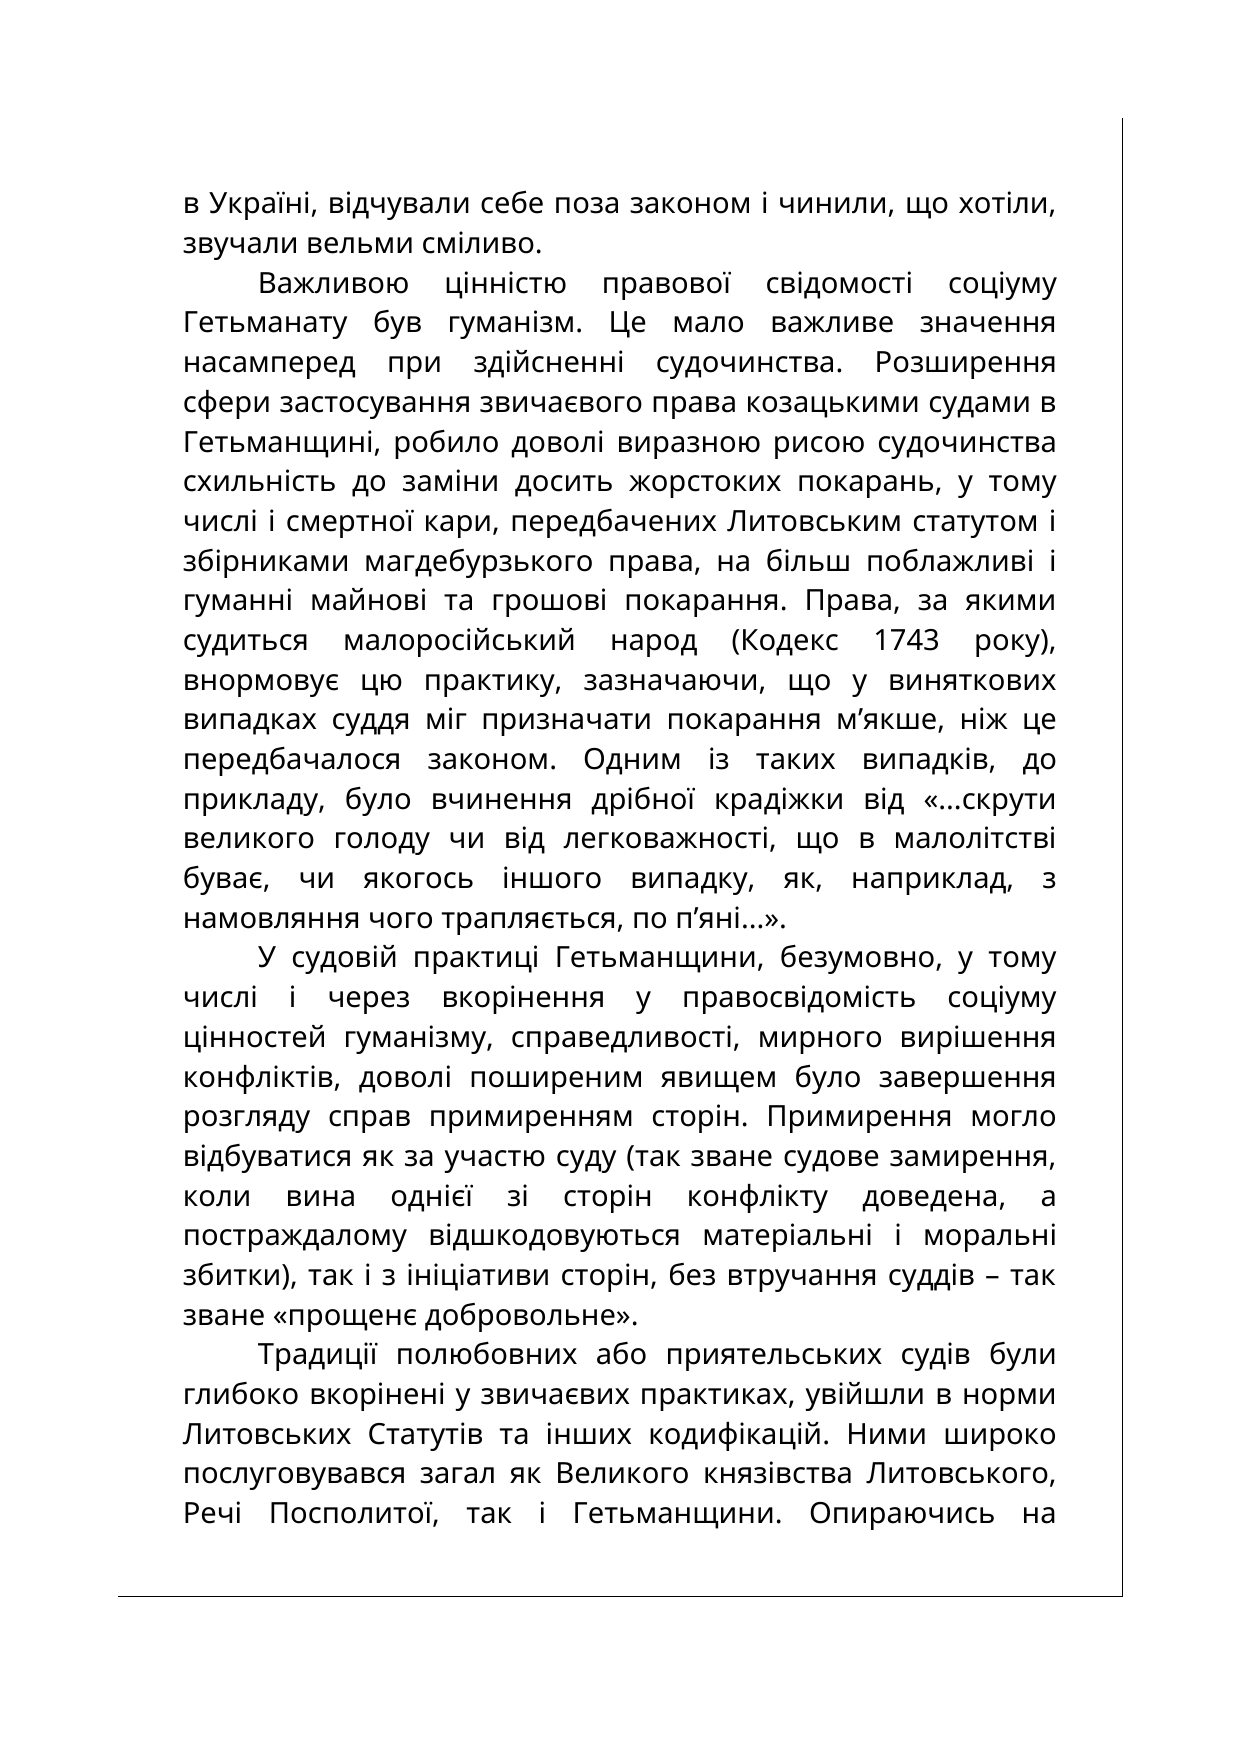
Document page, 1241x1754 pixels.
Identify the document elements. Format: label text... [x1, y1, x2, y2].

text У судовій практиці Гетьманщини, безумовно, у тому числі і через вкорінення у правосвідомість соціуму цінностей гуманізму, справедливості, мирного вирішення конфліктів, доволі поширеним явищем було завершення розгляду справ примиренням сторін. Примирення могло відбуватися як за участю суду (так зване судове замирення, коли вина однієї зі сторін конфлікту доведена, а постраждалому відшкодовуються матеріальні і моральні збитки), так і з ініціативи сторін, без втручання суддів – так зване «прощенє добровольне». [118, 937, 1122, 1334]
text Традиції полюбовних або приятельських судів були глибоко вкорінені у звичаєвих практиках, увійшли в норми Литовських Статутів та інших кодифікацій. Ними широко послуговувався загал як Великого князівства Литовського, Речі Посполитої, так і Гетьманщини. Опираючись на [118, 1334, 1122, 1596]
text в Україні, відчували себе поза законом і чинили, що хотіли, звучали вельми сміливо. [118, 118, 1122, 262]
text Важливою цінністю правової свідомості соціуму Гетьманату був гуманізм. Це мало важливе значення насамперед при здійсненні судочинства. Розширення сфери застосування звичаєвого права козацькими судами в Гетьманщині, робило доволі виразною рисою судочинства схильність до заміни досить жорстоких покарань, у тому числі і смертної кари, передбачених Литовським статутом і збірниками магдебурзького права, на більш поблажливі і гуманні майнові та грошові покарання. Права, за якими судиться малоросійський народ (Кодекс 1743 року), внормовує цю практику, зазначаючи, що у виняткових випадках суддя міг призначати покарання м’якше, ніж це передбачалося законом. Одним із таких випадків, до прикладу, було вчинення дрібної крадіжки від «...скрути великого голоду чи від легковажності, що в малолітстві буває, чи якогось іншого випадку, як, наприклад, з намовляння чого трапляється, по п’яні...». [118, 262, 1122, 937]
